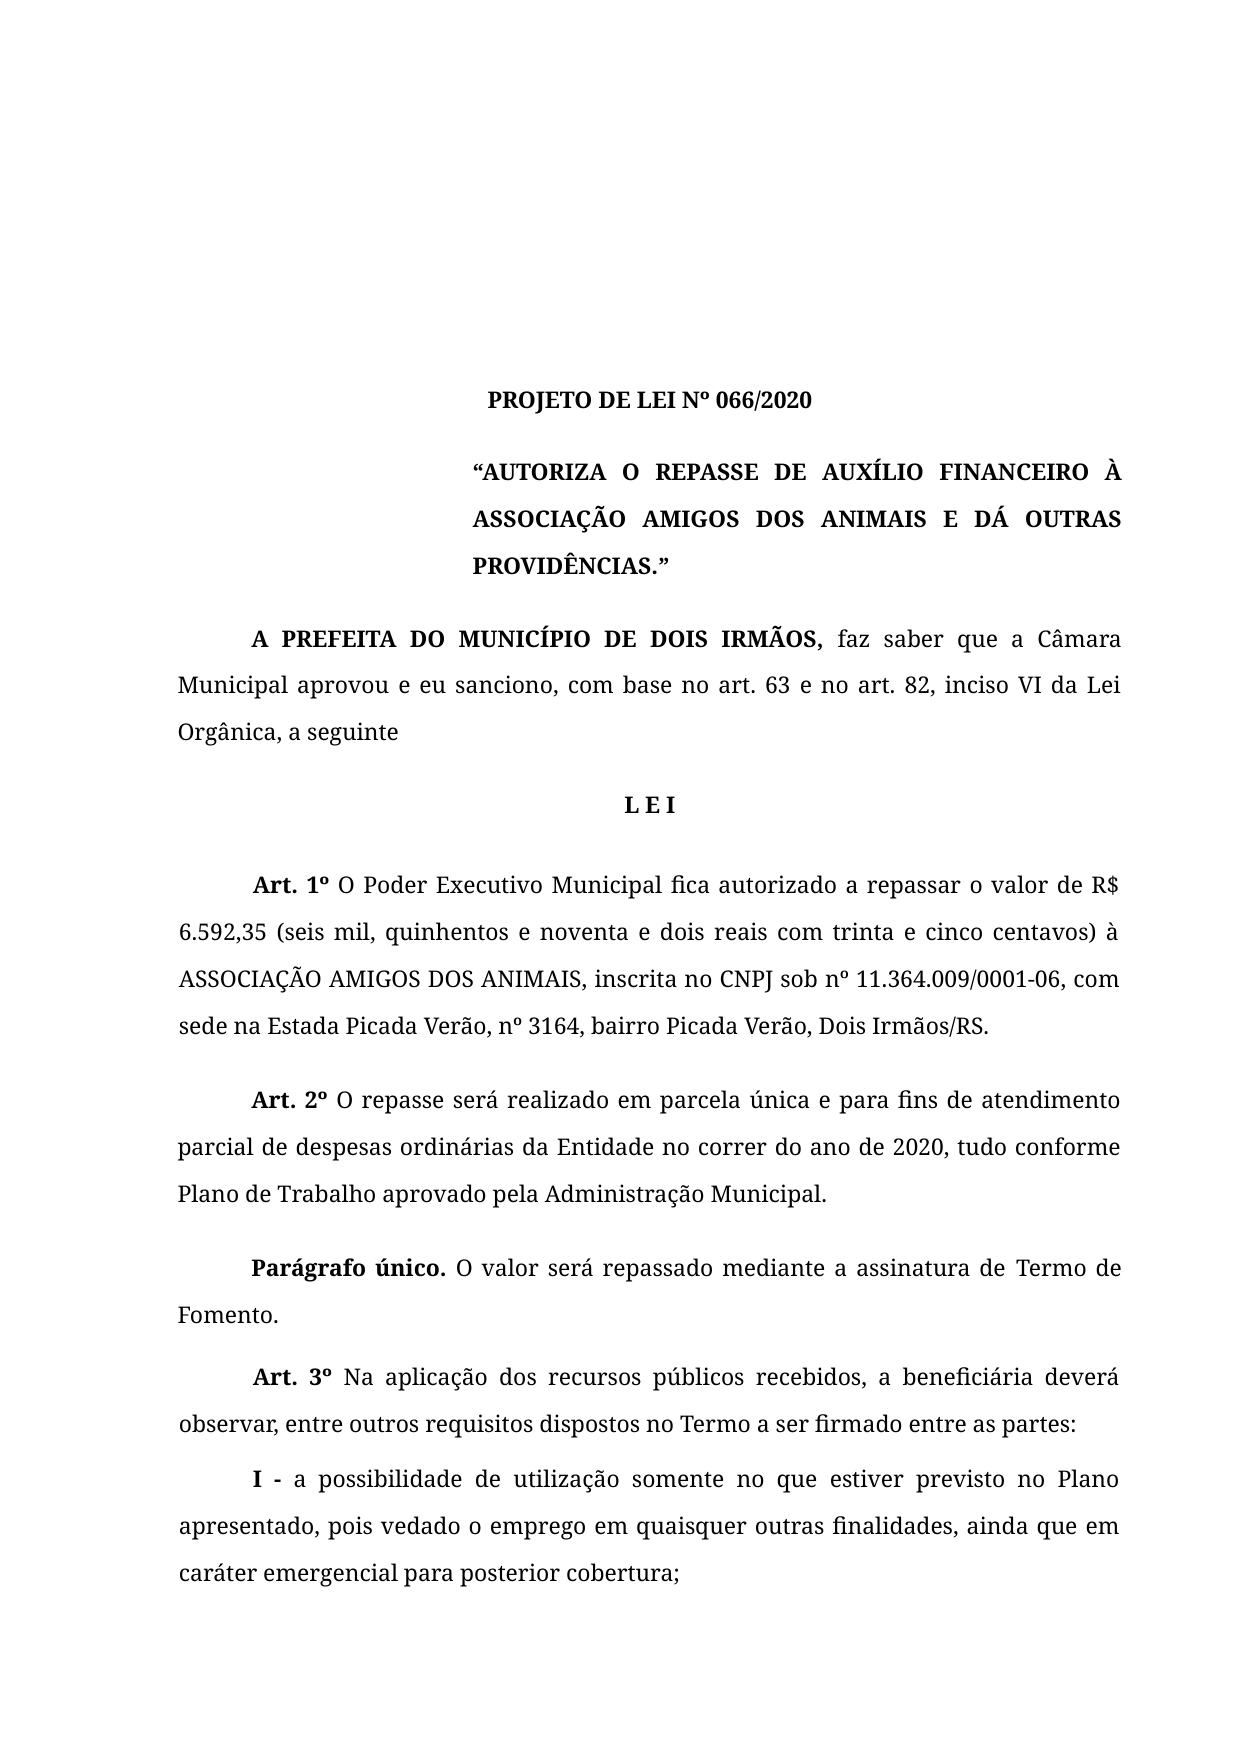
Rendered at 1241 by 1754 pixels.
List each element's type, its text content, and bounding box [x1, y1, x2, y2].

text PROJETO DE LEI Nº 066/2020 [177, 384, 1122, 415]
text Art. 3º Na aplicação dos recursos públicos recebidos, a beneficiária deverá observar, entre outros requisitos dispostos no Termo a ser firmado entre as partes: [179, 1361, 1121, 1439]
text Art. 2º O repasse será realizado em parcela única e para fins de atendimento parcial de despesas ordinárias da Entidade no correr do ano de 2020, tudo conforme Plano de Trabalho aprovado pela Administração Municipal. [177, 1084, 1122, 1209]
text L E I [177, 789, 1122, 820]
text “AUTORIZA O REPASSE DE AUXÍLIO FINANCEIRO À ASSOCIAÇÃO AMIGOS DOS ANIMAIS E DÁ OUTRAS PROVIDÊNCIAS.” [472, 456, 1122, 581]
text Art. 1º O Poder Executivo Municipal fica autorizado a repassar o valor de R$ 6.592,35 (seis mil, quinhentos e noventa e dois reais com trinta e cinco centavos) à ASSOCIAÇÃO AMIGOS DOS ANIMAIS, inscrita no CNPJ sob nº 11.364.009/0001-06, com sede na Estada Picada Verão, nº 3164, bairro Picada Verão, Dois Irmãos/RS. [179, 869, 1121, 1041]
text I - a possibilidade de utilização somente no que estiver previsto no Plano apresentado, pois vedado o emprego em quaisquer outras finalidades, ainda que em caráter emergencial para posterior cobertura; [179, 1463, 1121, 1588]
text Parágrafo único. O valor será repassado mediante a assinatura de Termo de Fomento. [177, 1252, 1122, 1330]
text A PREFEITA DO MUNICÍPIO DE DOIS IRMÃOS, faz saber que a Câmara Municipal aprovou e eu sanciono, com base no art. 63 e no art. 82, inciso VI da Lei Orgânica, a seguinte [177, 623, 1122, 748]
